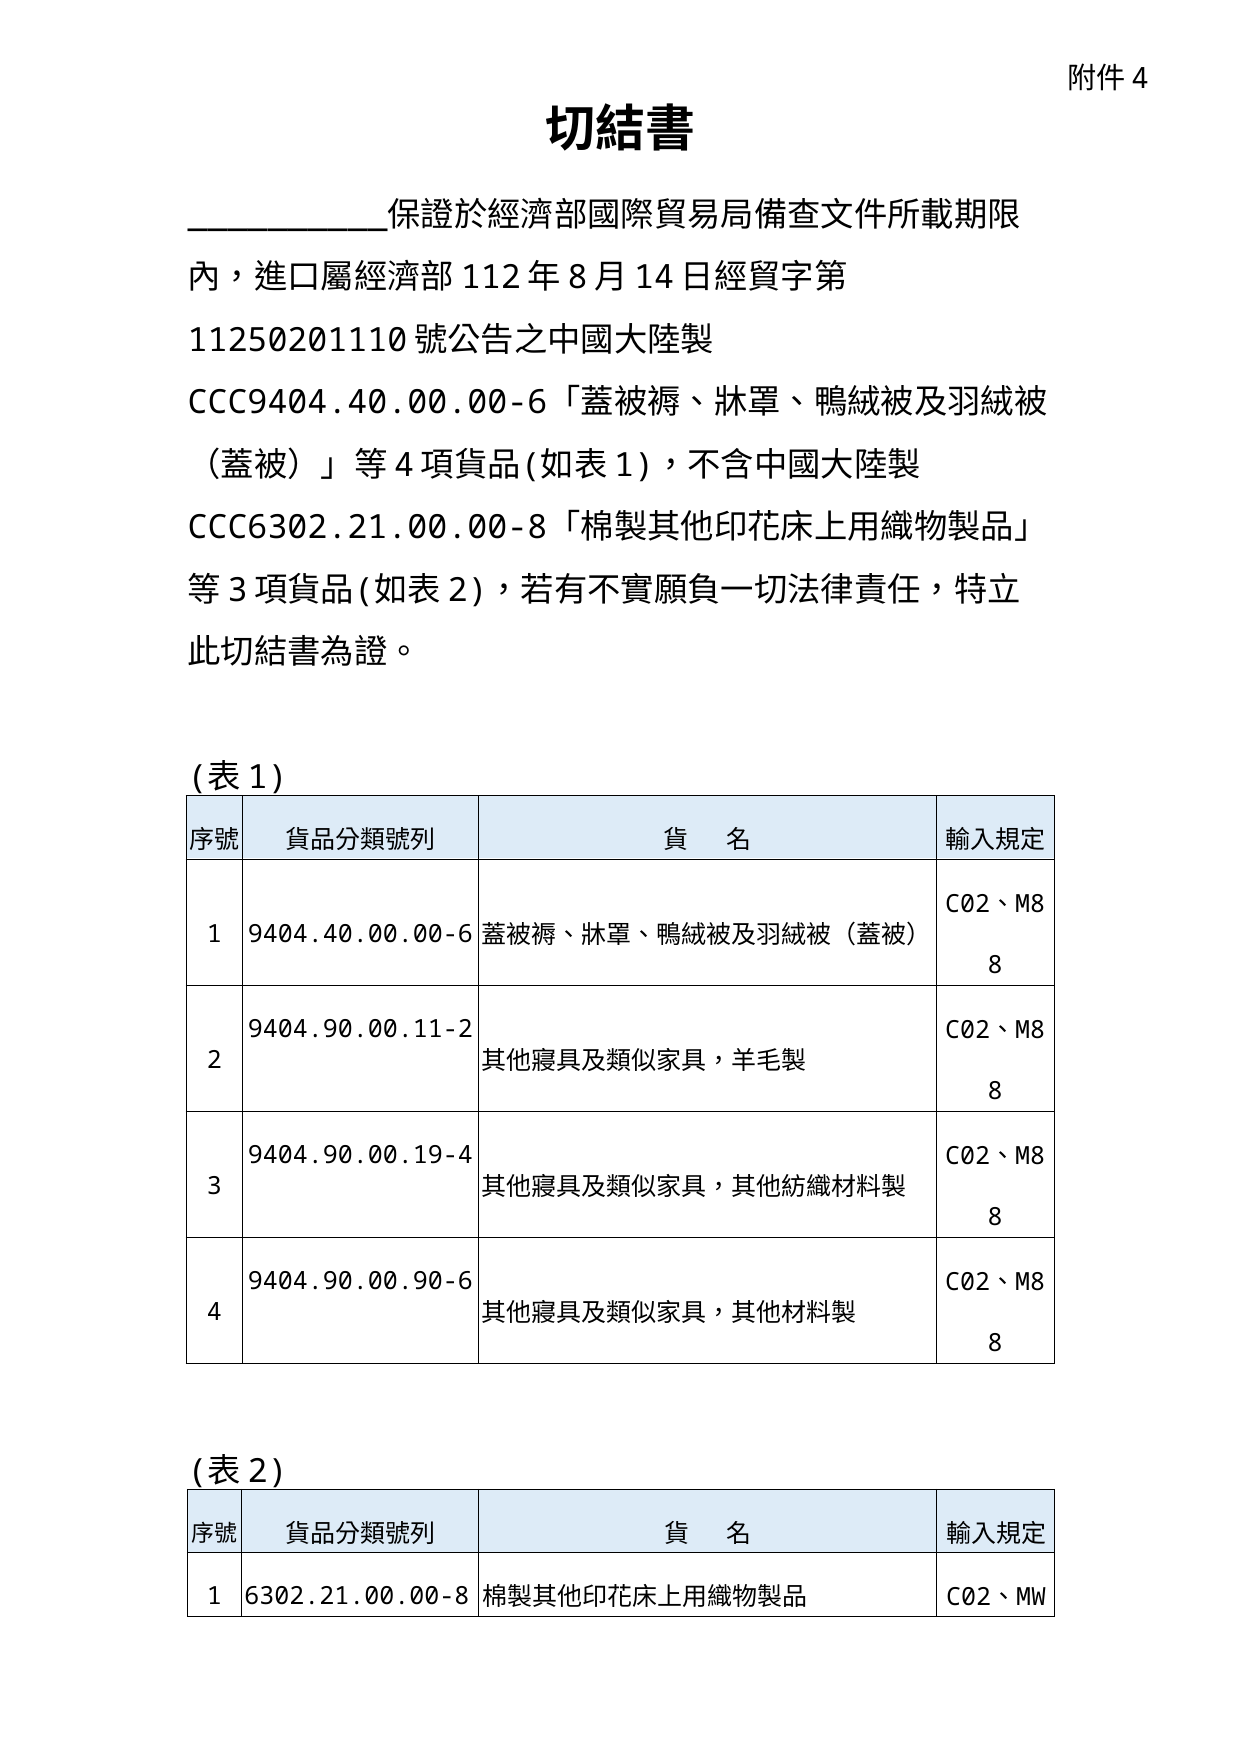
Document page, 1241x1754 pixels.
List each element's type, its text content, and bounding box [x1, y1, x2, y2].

table_header 序號 [188, 1490, 241, 1552]
table_cell 4 [187, 1238, 242, 1363]
table_cell C02、M88 [937, 986, 1054, 1111]
table_cell 3 [187, 1112, 242, 1237]
text [1052, 51, 1190, 105]
text 附件4 [1067, 59, 1175, 96]
text (表2) [187, 1426, 1053, 1489]
table_header 貨 名 [479, 796, 936, 858]
text (表1) [187, 732, 1053, 795]
table_cell 其他寢具及類似家具，羊毛製 [479, 986, 936, 1111]
table_cell 1 [187, 860, 242, 984]
table_header 貨品分類號列 [243, 796, 478, 858]
table_header 貨 名 [479, 1490, 936, 1552]
table_cell 6302.21.00.00-8 [242, 1553, 478, 1616]
table_cell 9404.90.00.11-2 [243, 986, 478, 1111]
table_header 輸入規定 [937, 796, 1054, 858]
table_cell 9404.40.00.00-6 [243, 860, 478, 984]
table_cell C02、MW [937, 1553, 1054, 1616]
table_cell C02、M88 [937, 1112, 1054, 1237]
table_cell C02、M88 [937, 860, 1054, 984]
table_cell 蓋被褥、牀罩、鴨絨被及羽絨被（蓋被） [479, 860, 936, 984]
table_cell 1 [188, 1553, 241, 1616]
table_cell 棉製其他印花床上用織物製品 [479, 1553, 936, 1616]
table_cell 2 [187, 986, 242, 1111]
table_cell 9404.90.00.19-4 [243, 1112, 478, 1237]
text ________­­­­__保證於經濟部國際貿易局備查文件所載期限內，進口屬經濟部112年8月14日經貿字第11250201110號公告之中國大陸製CCC9404.40.00.00-6「蓋被褥、牀罩、鴨絨被及羽絨被（蓋被）」等4項貨品(如表1)，不含中國大陸製CCC6302.21.00.00-8「棉製其他印花床上用織物製品」等3項貨品(如表2)，若有不實願負一切法律責任，特立此切結書為證。 [187, 170, 1053, 670]
table_header 序號 [187, 796, 242, 858]
table_cell 其他寢具及類似家具，其他材料製 [479, 1238, 936, 1363]
table_cell 9404.90.00.90-6 [243, 1238, 478, 1363]
table_header 貨品分類號列 [242, 1490, 478, 1552]
table_cell 其他寢具及類似家具，其他紡織材料製 [479, 1112, 936, 1237]
table_header 輸入規定 [937, 1490, 1054, 1552]
table_cell C02、M88 [937, 1238, 1054, 1363]
